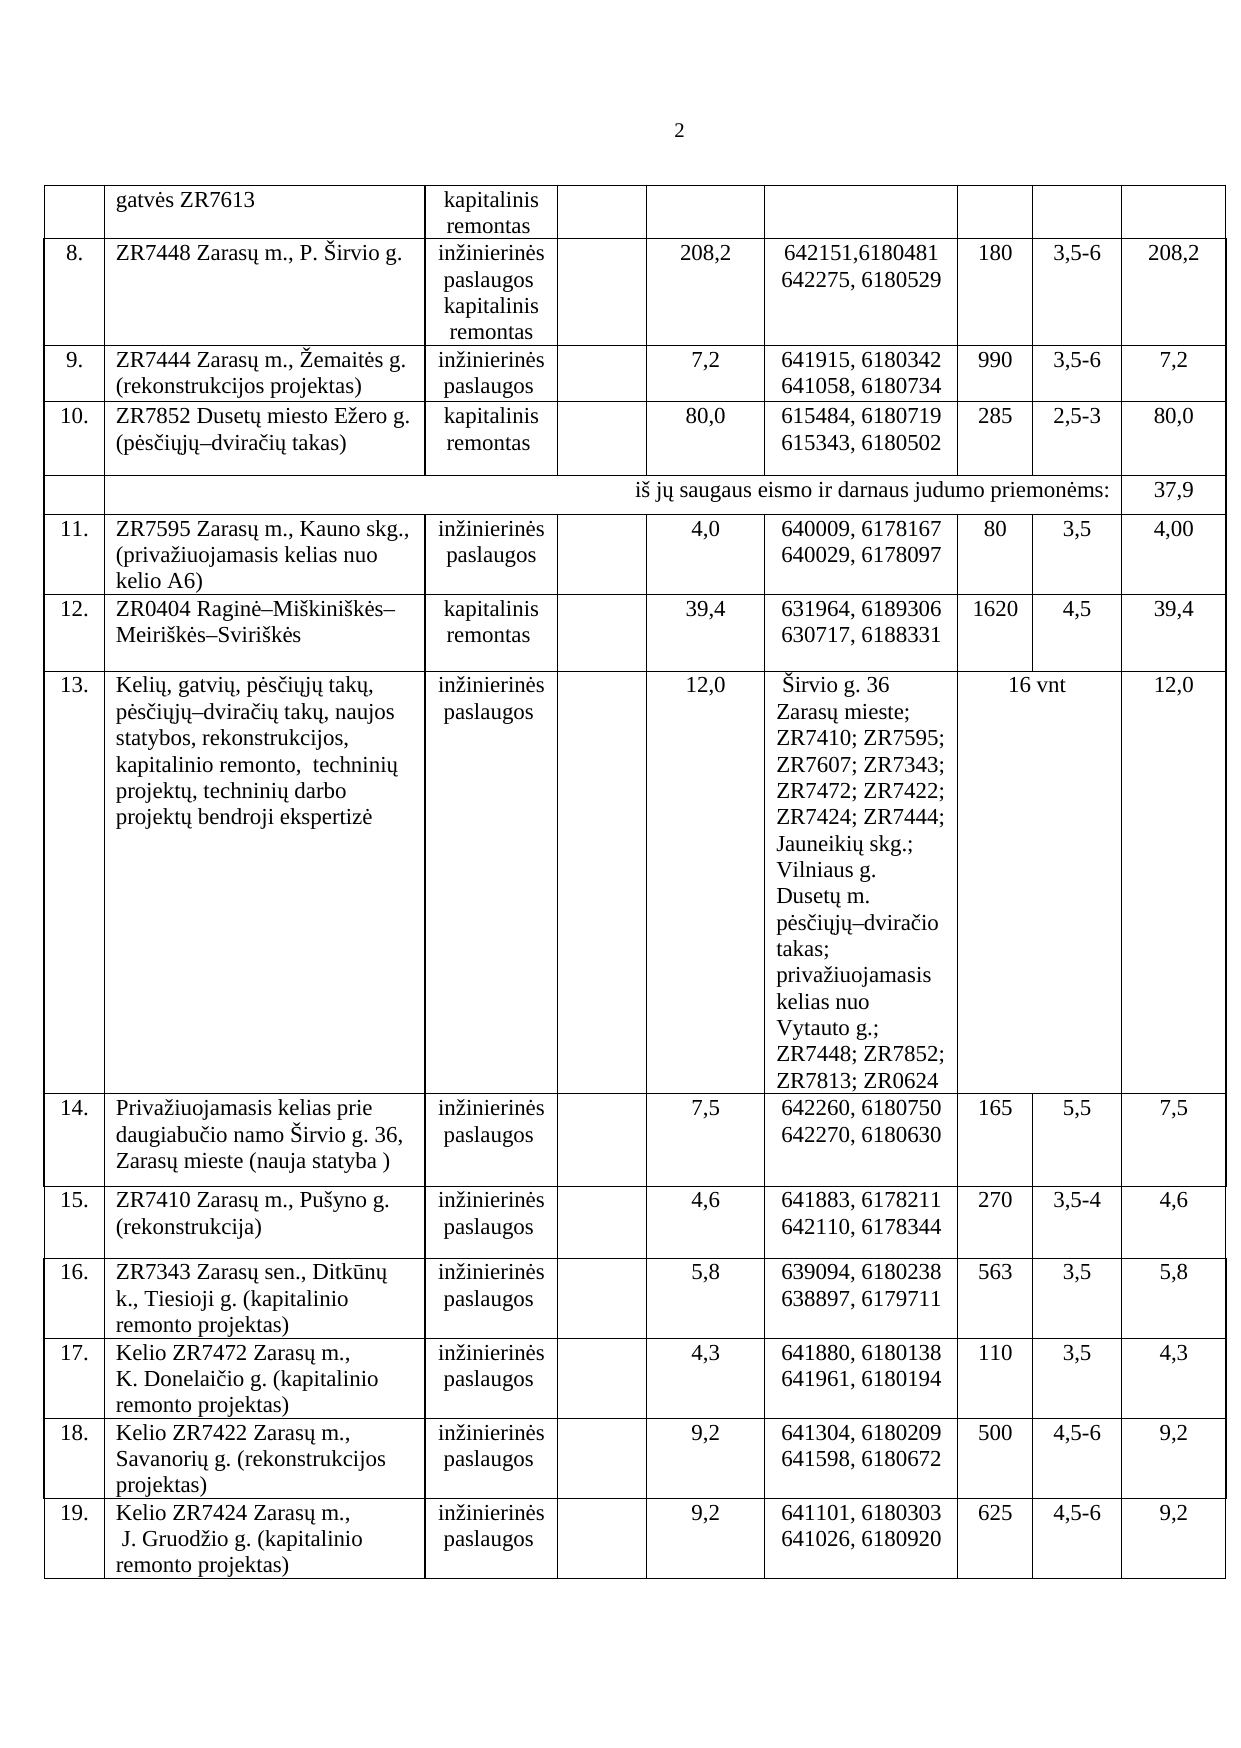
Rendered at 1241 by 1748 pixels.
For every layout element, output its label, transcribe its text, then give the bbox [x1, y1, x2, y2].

table_cell ZR7852 Dusetų miesto Ežero g. (pėsčiųjų–dviračių takas) [105, 402, 424, 474]
table_cell [558, 515, 646, 594]
table_cell Kelio ZR7472 Zarasų m., K. Donelaičio g. (kapitalinio remonto projektas) [105, 1339, 424, 1418]
table_cell kapitalinis remontas [426, 186, 557, 238]
table_cell Širvio g. 36 Zarasų mieste; ZR7410; ZR7595; ZR7607; ZR7343; ZR7472; ZR7422; ZR7424; ZR7444; Jauneikių skg.; Vilniaus g. Dusetų m. pėsčiųjų–dviračio takas; privažiuojamasis kelias nuo Vytauto g.; ZR7448; ZR7852; ZR7813; ZR0624 [765, 672, 957, 1093]
table_cell 625 [958, 1499, 1032, 1578]
table_cell 615484, 6180719 615343, 6180502 [765, 402, 957, 474]
table_cell 639094, 6180238 638897, 6179711 [765, 1259, 957, 1337]
table_cell 9,2 [1122, 1419, 1225, 1498]
table_cell 640009, 6178167 640029, 6178097 [765, 515, 957, 594]
table_cell inžinierinės paslaugos [426, 1499, 557, 1578]
table_cell [1033, 186, 1121, 238]
table_cell 17. [45, 1339, 104, 1418]
table_cell [558, 1259, 646, 1337]
table_cell 7,5 [1122, 1094, 1225, 1186]
table_cell iš jų saugaus eismo ir darnaus judumo priemonėms: [105, 476, 1121, 514]
table_cell 12,0 [647, 672, 764, 1093]
table_cell 4,0 [647, 515, 764, 594]
table_cell 563 [958, 1259, 1032, 1337]
table_cell gatvės ZR7613 [105, 186, 424, 238]
table_cell 3,5 [1033, 1259, 1121, 1337]
table_cell [558, 186, 646, 238]
table_cell 9,2 [1122, 1499, 1225, 1578]
table_cell 642260, 6180750 642270, 6180630 [765, 1094, 957, 1186]
table_cell 19. [45, 1499, 104, 1578]
table_cell inžinierinės paslaugos [426, 515, 557, 594]
table_cell 14. [45, 1094, 104, 1186]
table_cell 80,0 [1122, 402, 1225, 474]
table_cell 4,3 [1122, 1339, 1225, 1418]
table_cell 1620 [958, 595, 1032, 671]
table_cell 500 [958, 1419, 1032, 1498]
table_cell inžinierinės paslaugos [426, 346, 557, 401]
table_cell ZR7410 Zarasų m., Pušyno g. (rekonstrukcija) [105, 1187, 424, 1257]
table_cell 4,6 [647, 1187, 764, 1257]
table_cell ZR7595 Zarasų m., Kauno skg., (privažiuojamasis kelias nuo kelio A6) [105, 515, 424, 594]
table_cell [558, 1419, 646, 1498]
table_cell [558, 1339, 646, 1418]
table_cell 641304, 6180209 641598, 6180672 [765, 1419, 957, 1498]
table_cell [558, 595, 646, 671]
table_cell 15. [45, 1187, 104, 1257]
table_cell kapitalinis remontas [426, 595, 557, 671]
table_cell 13. [45, 672, 104, 1093]
table_cell [558, 402, 646, 474]
table_cell 3,5 [1033, 1339, 1121, 1418]
table_cell 4,5-6 [1033, 1419, 1121, 1498]
table_cell 641915, 6180342 641058, 6180734 [765, 346, 957, 401]
table_cell 11. [45, 515, 104, 594]
table_cell 641101, 6180303 641026, 6180920 [765, 1499, 957, 1578]
table_cell Kelio ZR7424 Zarasų m., J. Gruodžio g. (kapitalinio remonto projektas) [105, 1499, 424, 1578]
table_cell 642151,6180481 642275, 6180529 [765, 239, 957, 345]
table_cell 9,2 [647, 1419, 764, 1498]
table_cell 3,5-4 [1033, 1187, 1121, 1257]
table_cell inžinierinės paslaugos [426, 672, 557, 1093]
table_cell 4,3 [647, 1339, 764, 1418]
table_cell 80,0 [647, 402, 764, 474]
table_cell 270 [958, 1187, 1032, 1257]
table_cell 110 [958, 1339, 1032, 1418]
table_cell Privažiuojamasis kelias prie daugiabučio namo Širvio g. 36, Zarasų mieste (nauja statyba ) [105, 1094, 424, 1186]
table_cell 3,5-6 [1033, 346, 1121, 401]
table_cell 4,5-6 [1033, 1499, 1121, 1578]
table_cell 4,5 [1033, 595, 1121, 671]
table_cell [558, 1499, 646, 1578]
table_cell [45, 476, 104, 514]
table_cell 3,5-6 [1033, 239, 1121, 345]
table_cell inžinierinės paslaugos [426, 1419, 557, 1498]
table_cell 5,5 [1033, 1094, 1121, 1186]
table_cell [45, 186, 104, 238]
table_cell 7,2 [1122, 346, 1225, 401]
table_cell kapitalinis remontas [426, 402, 557, 474]
table_cell 80 [958, 515, 1032, 594]
table_cell 39,4 [1122, 595, 1225, 671]
table_cell inžinierinės paslaugos kapitalinis remontas [426, 239, 557, 345]
table_cell 16 vnt [958, 672, 1121, 1093]
table_cell [647, 186, 764, 238]
table_cell 180 [958, 239, 1032, 345]
table_cell 3,5 [1033, 515, 1121, 594]
table_cell 9,2 [647, 1499, 764, 1578]
table_cell 7,5 [647, 1094, 764, 1186]
table_cell inžinierinės paslaugos [426, 1187, 557, 1257]
table_cell 4,6 [1122, 1187, 1225, 1257]
table_cell ZR7448 Zarasų m., P. Širvio g. [105, 239, 424, 345]
table_cell 641880, 6180138 641961, 6180194 [765, 1339, 957, 1418]
table_cell 2,5-3 [1033, 402, 1121, 474]
table_cell 37,9 [1122, 476, 1225, 514]
table_cell [558, 672, 646, 1093]
table_cell 8. [45, 239, 104, 345]
table_cell 208,2 [647, 239, 764, 345]
table_cell [1122, 186, 1225, 238]
table_cell [958, 186, 1032, 238]
table_cell 5,8 [647, 1259, 764, 1337]
table_cell 18. [45, 1419, 104, 1498]
table_cell inžinierinės paslaugos [426, 1259, 557, 1337]
table_cell 285 [958, 402, 1032, 474]
table_cell Kelio ZR7422 Zarasų m., Savanorių g. (rekonstrukcijos projektas) [105, 1419, 424, 1498]
table_cell 7,2 [647, 346, 764, 401]
table_cell 990 [958, 346, 1032, 401]
table_cell [558, 346, 646, 401]
table_cell inžinierinės paslaugos [426, 1339, 557, 1418]
table_cell 10. [45, 402, 104, 474]
table_cell inžinierinės paslaugos [426, 1094, 557, 1186]
table_cell 641883, 6178211 642110, 6178344 [765, 1187, 957, 1257]
table_cell [558, 239, 646, 345]
table_cell 39,4 [647, 595, 764, 671]
table_cell ZR0404 Raginė–Miškiniškės–Meiriškės–Sviriškės [105, 595, 424, 671]
table_cell [558, 1094, 646, 1186]
table_cell 5,8 [1122, 1259, 1225, 1337]
table_cell ZR7444 Zarasų m., Žemaitės g. (rekonstrukcijos projektas) [105, 346, 424, 401]
table_cell 12,0 [1122, 672, 1225, 1093]
table_cell Kelių, gatvių, pėsčiųjų takų, pėsčiųjų–dviračių takų, naujos statybos, rekonstrukcijos, kapitalinio remonto, techninių projektų, techninių darbo projektų bendroji ekspertizė [105, 672, 424, 1093]
table_cell 165 [958, 1094, 1032, 1186]
table_cell 4,00 [1122, 515, 1225, 594]
table_cell 16. [45, 1259, 104, 1337]
table_cell [558, 1187, 646, 1257]
table_cell [765, 186, 957, 238]
table_cell 9. [45, 346, 104, 401]
table_cell 208,2 [1122, 239, 1225, 345]
table_cell 631964, 6189306 630717, 6188331 [765, 595, 957, 671]
table_cell 12. [45, 595, 104, 671]
table_cell ZR7343 Zarasų sen., Ditkūnų k., Tiesioji g. (kapitalinio remonto projektas) [105, 1259, 424, 1337]
